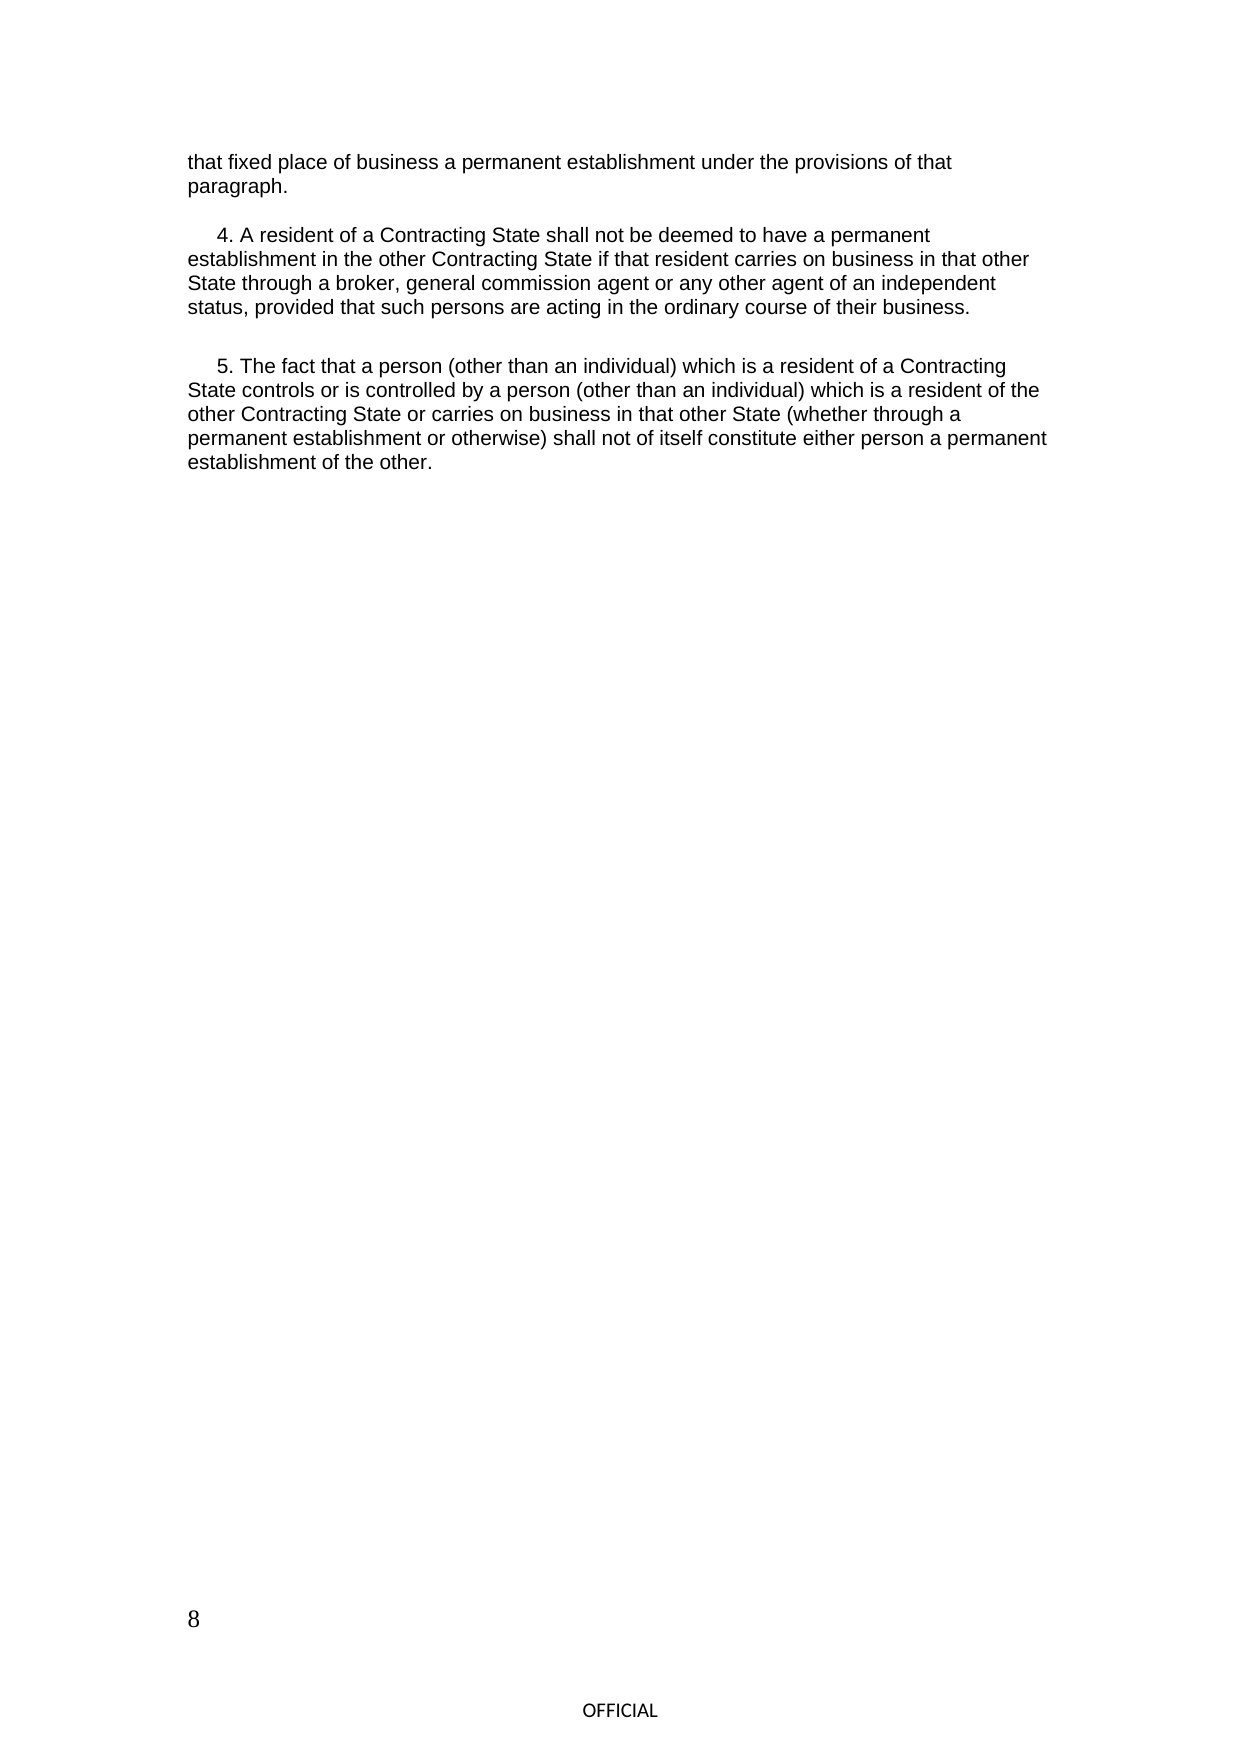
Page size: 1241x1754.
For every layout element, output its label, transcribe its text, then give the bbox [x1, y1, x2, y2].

text 4. A resident of a Contracting State shall not be deemed to have a permanent establishment in the other Contracting State if that resident carries on business in that other State through a broker, general commission agent or any other agent of an independent status, provided that such persons are acting in the ordinary course of their business. [187, 223, 1053, 319]
text 5. The fact that a person (other than an individual) which is a resident of a Contracting State controls or is controlled by a person (other than an individual) which is a resident of the other Contracting State or carries on business in that other State (whether through a permanent establishment or otherwise) shall not of itself constitute either person a permanent establishment of the other. [187, 354, 1053, 474]
text that fixed place of business a permanent establishment under the provisions of that paragraph. [187, 150, 1053, 198]
